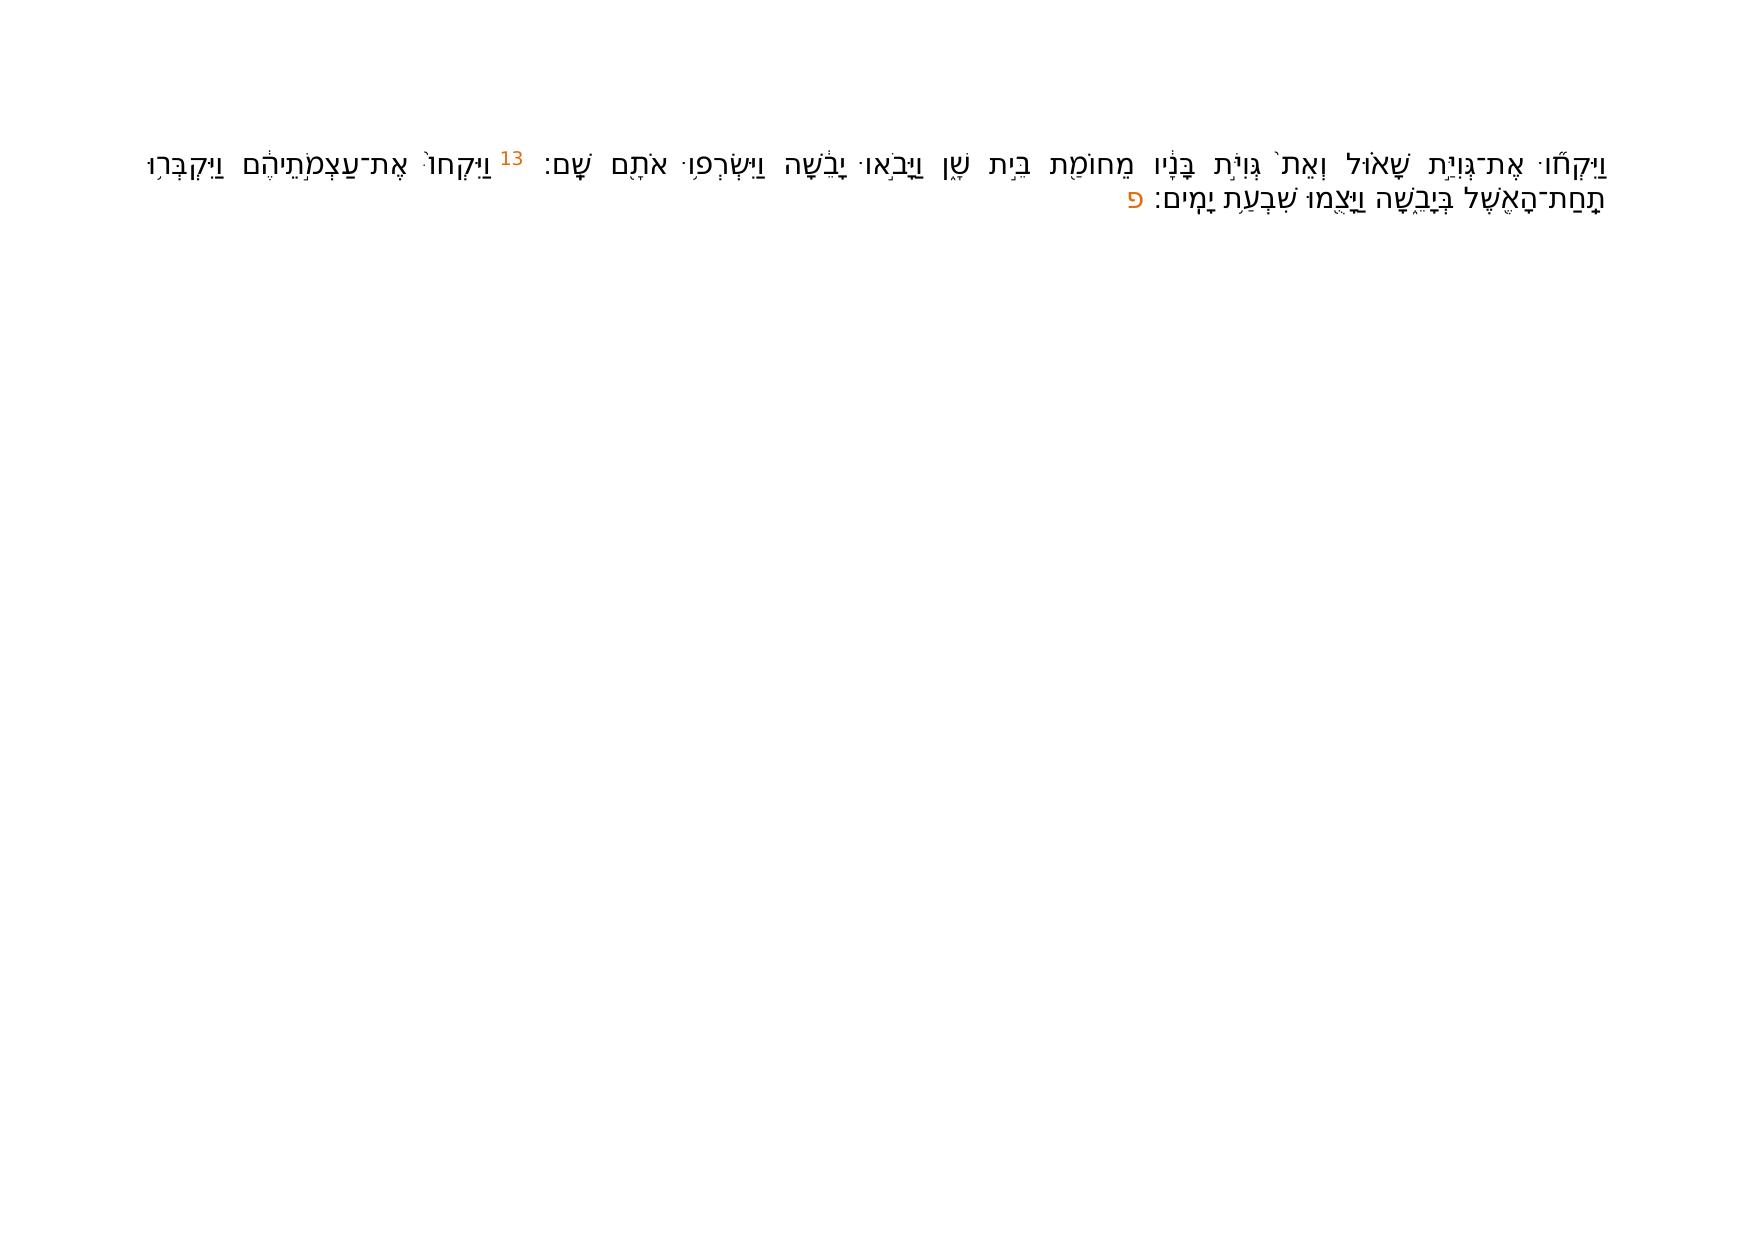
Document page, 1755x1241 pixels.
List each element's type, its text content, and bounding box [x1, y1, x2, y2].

text 1 וּפְלִשְׁתִּ֖ים נִלְחָמִ֣ים בְּיִשְׂרָאֵ֑ל וַיָּנֻ֜סוּ אַנְשֵׁ֤י יִשְׂרָאֵל֙ מִפְּנֵ֣י פְלִשְׁתִּ֔ים וַיִּפְּל֥וּ חֲלָלִ֖ים בְּהַ֥ר הַגִּלְבֹּֽעַ׃ 2 וַיַּדְבְּק֣וּ פְלִשְׁתִּ֔ים אֶת־שָׁא֖וּל וְאֶת־בָּנָ֑יו וַיַּכּ֣וּ פְלִשְׁתִּ֗ים אֶת־יְהוֹנָתָ֧ן וְאֶת־אֲבִינָדָ֛ב וְאֶת־מַלְכִּי־שׁ֖וּעַ בְּנֵ֥י שָׁאֽוּל׃ ‬‬‬3 וַתִּכְבַּ֤ד הַמִּלְחָמָה֙ אֶל־שָׁא֔וּל וַיִּמְצָאֻ֥הוּ הַמּוֹרִ֖ים אֲנָשִׁ֣ים בַּקָּ֑שֶׁת וַיָּ֥חֶל מְאֹ֖ד מֵהַמּוֹרִֽים׃ ‬‬‬4 וַיֹּ֣אמֶר שָׁאוּל֩ לְנֹשֵׂ֨א כֵלָ֜יו שְׁלֹ֥ף חַרְבְּךָ֣ ׀ וְדָקְרֵ֣נִי בָ֗הּ פֶּן־יָ֠בוֹאוּ הָעֲרֵלִ֨ים הָאֵ֤לֶּה וּדְקָרֻ֙נִי֙ וְהִתְעַלְּלוּ־בִ֔י וְלֹ֤א אָבָה֙ נֹשֵׂ֣א כֵלָ֔יו כִּ֥י יָרֵ֖א מְאֹ֑ד וַיִּקַּ֤ח שָׁאוּל֙ אֶת־הַחֶ֔רֶב וַיִּפֹּ֖ל עָלֶֽיהָ׃ ‬‬‬5 וַיַּ֥רְא נֹשֵֽׂא־כֵלָ֖יו כִּ֣י מֵ֣ת שָׁא֑וּל וַיִּפֹּ֥ל גַּם־ה֛וּא עַל־חַרְבּ֖וֹ וַיָּ֥מָת עִמּֽוֹ׃ ‬‬‬6 וַיָּ֣מָת שָׁא֡וּל וּשְׁלֹ֣שֶׁת בָּנָיו֩ וְנֹשֵׂ֨א כֵלָ֜יו גַּ֧ם כָּל־אֲנָשָׁ֛יו בַּיּ֥וֹם הַה֖וּא יַחְדָּֽו׃ ‬‬‬7 וַיִּרְא֣וּ אַנְשֵֽׁי־יִ֠שְׂרָאֵל אֲשֶׁר־בְּעֵ֨בֶר הָעֵ֜מֶק וַאֲשֶׁ֣ר ׀ בְּעֵ֣בֶר הַיַּרְדֵּ֗ן כִּֽי־נָ֙סוּ֙ אַנְשֵׁ֣י יִשְׂרָאֵ֔ל וְכִי־מֵ֖תוּ שָׁא֣וּל וּבָנָ֑יו וַיַּעַזְב֤וּ אֶת־הֶֽעָרִים֙ וַיָּנֻ֔סוּ וַיָּבֹ֣אוּ פְלִשְׁתִּ֔ים וַיֵּֽשְׁב֖וּ בָּהֶֽן׃ ס ‬‬‬8 וַֽיְהִי֙ מִֽמָּחֳרָ֔ת וַיָּבֹ֣אוּ פְלִשְׁתִּ֔ים לְפַשֵּׁ֖ט אֶת־הַחֲלָלִ֑ים וֽ͏ַיִּמְצְא֤וּ אֶת־שָׁאוּל֙ וְאֶת־שְׁלֹ֣שֶׁת בָּנָ֔יו נֹפְלִ֖ים בְּהַ֥ר הַגִּלְבֹּֽעַ׃ ‬‬‬9 וַֽיִּכְרְתוּ֙ אֶת־רֹאשׁ֔וֹ וַיַּפְשִׁ֖יטוּ אֶת־כֵּלָ֑יו וַיְשַׁלְּח֨וּ בְאֶֽרֶץ־פְּלִשְׁתִּ֜ים סָבִ֗יב לְבַשֵּׂ֛ר בֵּ֥ית עֲצַבֵּיהֶ֖ם וְאֶת־הָעָֽם׃ ‬‬‬10 וַיָּשִׂ֙מוּ֙ אֶת־כֵּלָ֔יו בֵּ֖ית עַשְׁתָּר֑וֹת וְאֶת־גְּוִיָּתוֹ֙ תָּקְע֔וּ בְּחוֹמַ֖ת בֵּ֥ית שָֽׁן׃ ‬‬‬11 וַיִּשְׁמְע֣וּ אֵלָ֔יו יֹשְׁבֵ֖י יָבֵ֣ישׁ גִּלְעָ֑ד אֵ֛ת אֲשֶׁר־עָשׂ֥וּ פְלִשְׁתִּ֖ים לְשָׁאֽוּל׃ ‬‬‬12 וַיָּק֜וּמוּ כָּל־אִ֣ישׁ חַיִל֮ וַיֵּלְכ֣וּ כָל־הַלַּיְלָה֒ וַיִּקְח֞וּ אֶת־גְּוִיַּ֣ת שָׁא֗וּל וְאֵת֙ גְּוִיֹּ֣ת בָּנָ֔יו מֵחוֹמַ֖ת בֵּ֣ית שָׁ֑ן וַיָּבֹ֣אוּ יָבֵ֔שָׁה וַיִּשְׂרְפ֥וּ אֹתָ֖ם שָֽׁם׃ ‬‬‬13 וַיִּקְחוּ֙ אֶת־עַצְמֹ֣תֵיהֶ֔ם וַיִּקְבְּר֥וּ תַֽחַת־הָאֶ֖שֶׁל בְּיָבֵ֑שָׁה וַיָּצֻ֖מוּ שִׁבְעַ֥ת יָמִֽים׃ פ ‬‬‬‬‬‬‬‬‬‬‬‬‬‬‬ [148, 148, 1606, 216]
